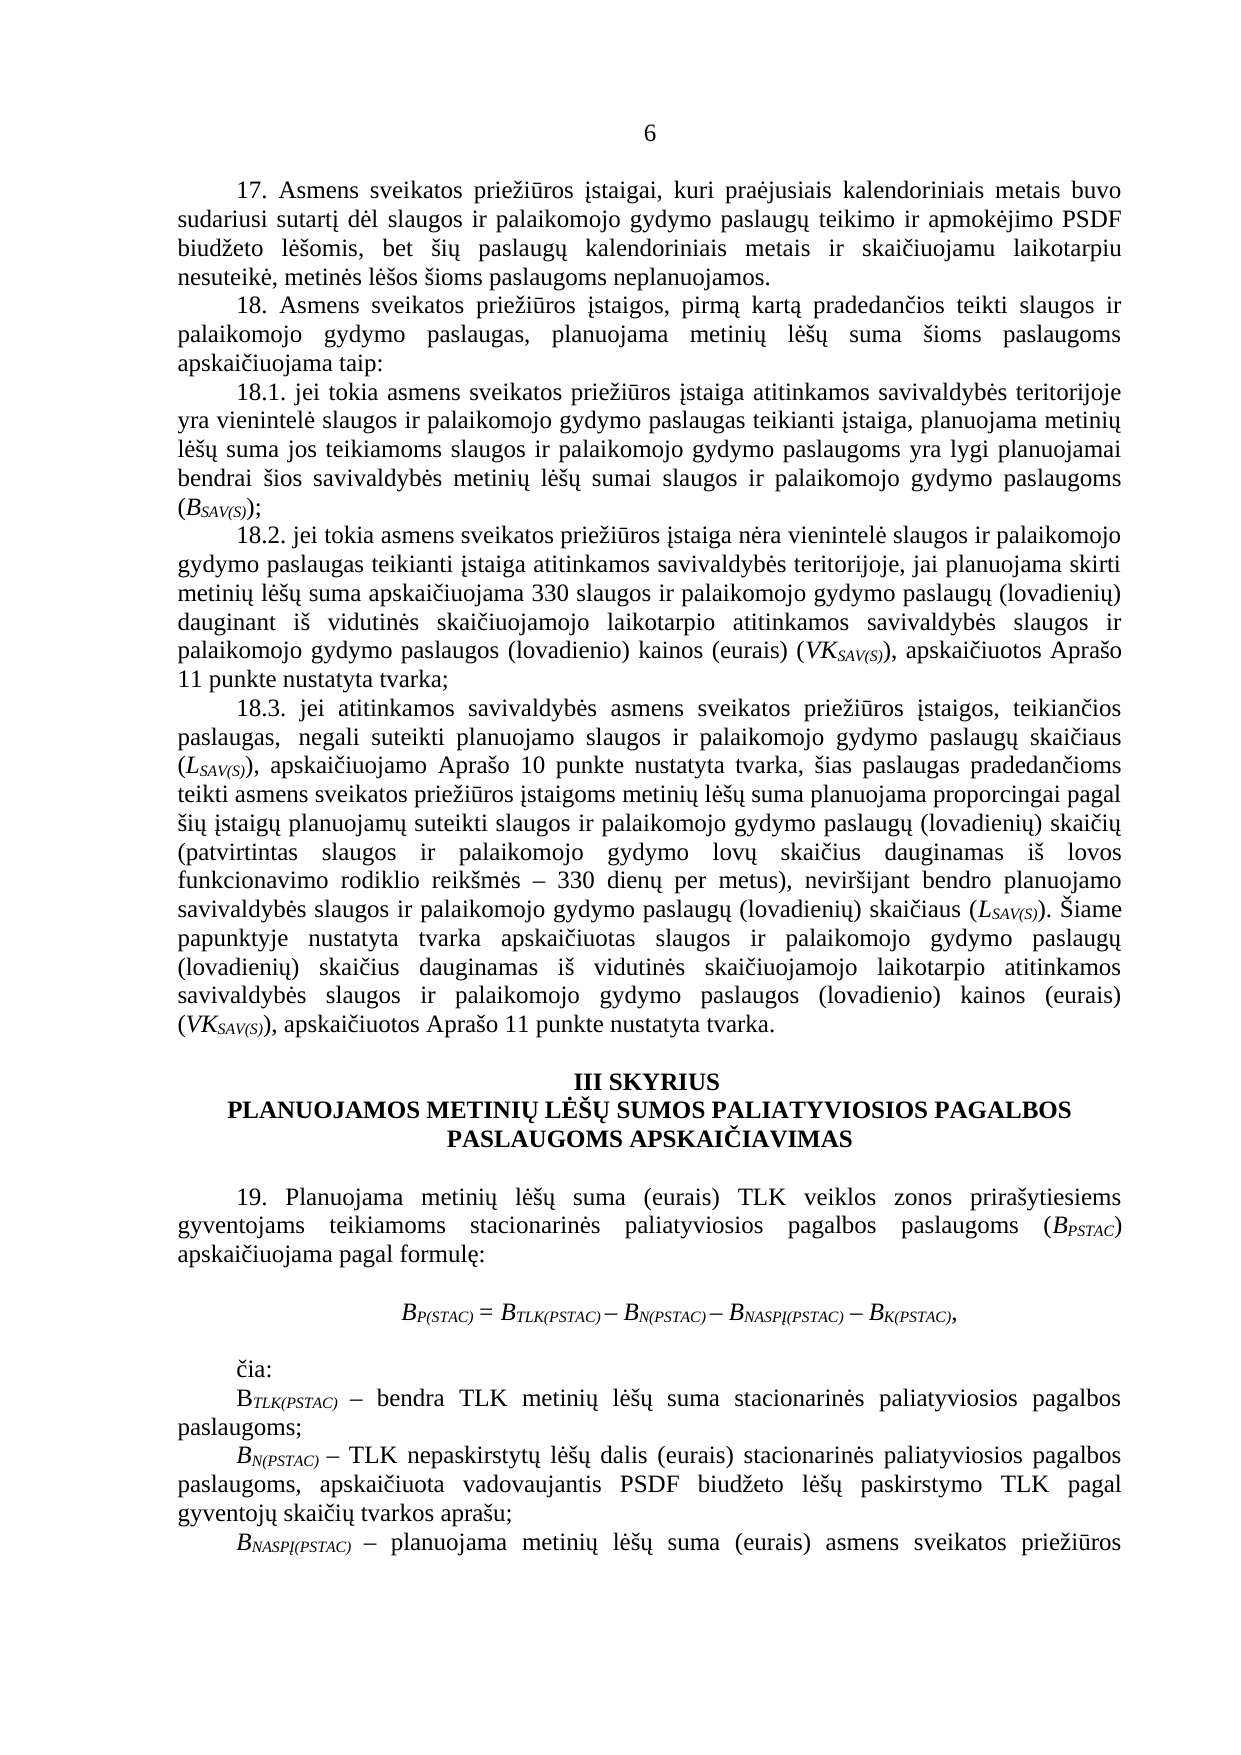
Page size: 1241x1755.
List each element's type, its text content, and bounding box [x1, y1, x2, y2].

text čia: [177, 1354, 1122, 1383]
text BN(PSTAC) – TLK nepaskirstytų lėšų dalis (eurais) stacionarinės paliatyviosios pagalbos paslaugoms, apskaičiuota vadovaujantis PSDF biudžeto lėšų paskirstymo TLK pagal gyventojų skaičių tvarkos aprašu; [177, 1441, 1122, 1527]
text 18.2. jei tokia asmens sveikatos priežiūros įstaiga nėra vienintelė slaugos ir palaikomojo gydymo paslaugas teikianti įstaiga atitinkamos savivaldybės teritorijoje, jai planuojama skirti metinių lėšų suma apskaičiuojama 330 slaugos ir palaikomojo gydymo paslaugų (lovadienių) dauginant iš vidutinės skaičiuojamojo laikotarpio atitinkamos savivaldybės slaugos ir palaikomojo gydymo paslaugos (lovadienio) kainos (eurais) (VKSAV(S)), apskaičiuotos Aprašo 11 punkte nustatyta tvarka; [177, 521, 1122, 693]
text 17. Asmens sveikatos priežiūros įstaigai, kuri praėjusiais kalendoriniais metais buvo sudariusi sutartį dėl slaugos ir palaikomojo gydymo paslaugų teikimo ir apmokėjimo PSDF biudžeto lėšomis, bet šių paslaugų kalendoriniais metais ir skaičiuojamu laikotarpiu nesuteikė, metinės lėšos šioms paslaugoms neplanuojamos. [177, 176, 1122, 291]
text 18.1. jei tokia asmens sveikatos priežiūros įstaiga atitinkamos savivaldybės teritorijoje yra vienintelė slaugos ir palaikomojo gydymo paslaugas teikianti įstaiga, planuojama metinių lėšų suma jos teikiamoms slaugos ir palaikomojo gydymo paslaugoms yra lygi planuojamai bendrai šios savivaldybės metinių lėšų sumai slaugos ir palaikomojo gydymo paslaugoms (BSAV(S)); [177, 377, 1122, 521]
text BP(STAC) = BTLK(PSTAC) – BN(PSTAC) – BNASPĮ(PSTAC) – BK(PSTAC), [177, 1297, 1122, 1326]
text 19. Planuojama metinių lėšų suma (eurais) TLK veiklos zonos prirašytiesiems gyventojams teikiamoms stacionarinės paliatyviosios pagalbos paslaugoms (BPSTAC) apskaičiuojama pagal formulę: [177, 1182, 1122, 1268]
text 18.3. jei atitinkamos savivaldybės asmens sveikatos priežiūros įstaigos, teikiančios paslaugas, negali suteikti planuojamo slaugos ir palaikomojo gydymo paslaugų skaičiaus (LSAV(S)), apskaičiuojamo Aprašo 10 punkte nustatyta tvarka, šias paslaugas pradedančioms teikti asmens sveikatos priežiūros įstaigoms metinių lėšų suma planuojama proporcingai pagal šių įstaigų planuojamų suteikti slaugos ir palaikomojo gydymo paslaugų (lovadienių) skaičių (patvirtintas slaugos ir palaikomojo gydymo lovų skaičius dauginamas iš lovos funkcionavimo rodiklio reikšmės – 330 dienų per metus), neviršijant bendro planuojamo savivaldybės slaugos ir palaikomojo gydymo paslaugų (lovadienių) skaičiaus (LSAV(S)). Šiame papunktyje nustatyta tvarka apskaičiuotas slaugos ir palaikomojo gydymo paslaugų (lovadienių) skaičius dauginamas iš vidutinės skaičiuojamojo laikotarpio atitinkamos savivaldybės slaugos ir palaikomojo gydymo paslaugos (lovadienio) kainos (eurais) (VKSAV(S)), apskaičiuotos Aprašo 11 punkte nustatyta tvarka. [177, 693, 1122, 1038]
text PLANUOJAMOS METINIŲ LĖŠŲ SUMOS PALIATYVIOSIOS PAGALBOS PASLAUGOMS APSKAIČIAVIMAS [177, 1096, 1122, 1153]
text BTLK(PSTAC) – bendra TLK metinių lėšų suma stacionarinės paliatyviosios pagalbos paslaugoms; [177, 1383, 1122, 1441]
text III SKYRIUS [177, 1067, 1122, 1096]
text BNASPĮ(PSTAC) – planuojama metinių lėšų suma (eurais) asmens sveikatos priežiūros [177, 1527, 1122, 1556]
text 18. Asmens sveikatos priežiūros įstaigos, pirmą kartą pradedančios teikti slaugos ir palaikomojo gydymo paslaugas, planuojama metinių lėšų suma šioms paslaugoms apskaičiuojama taip: [177, 291, 1122, 377]
